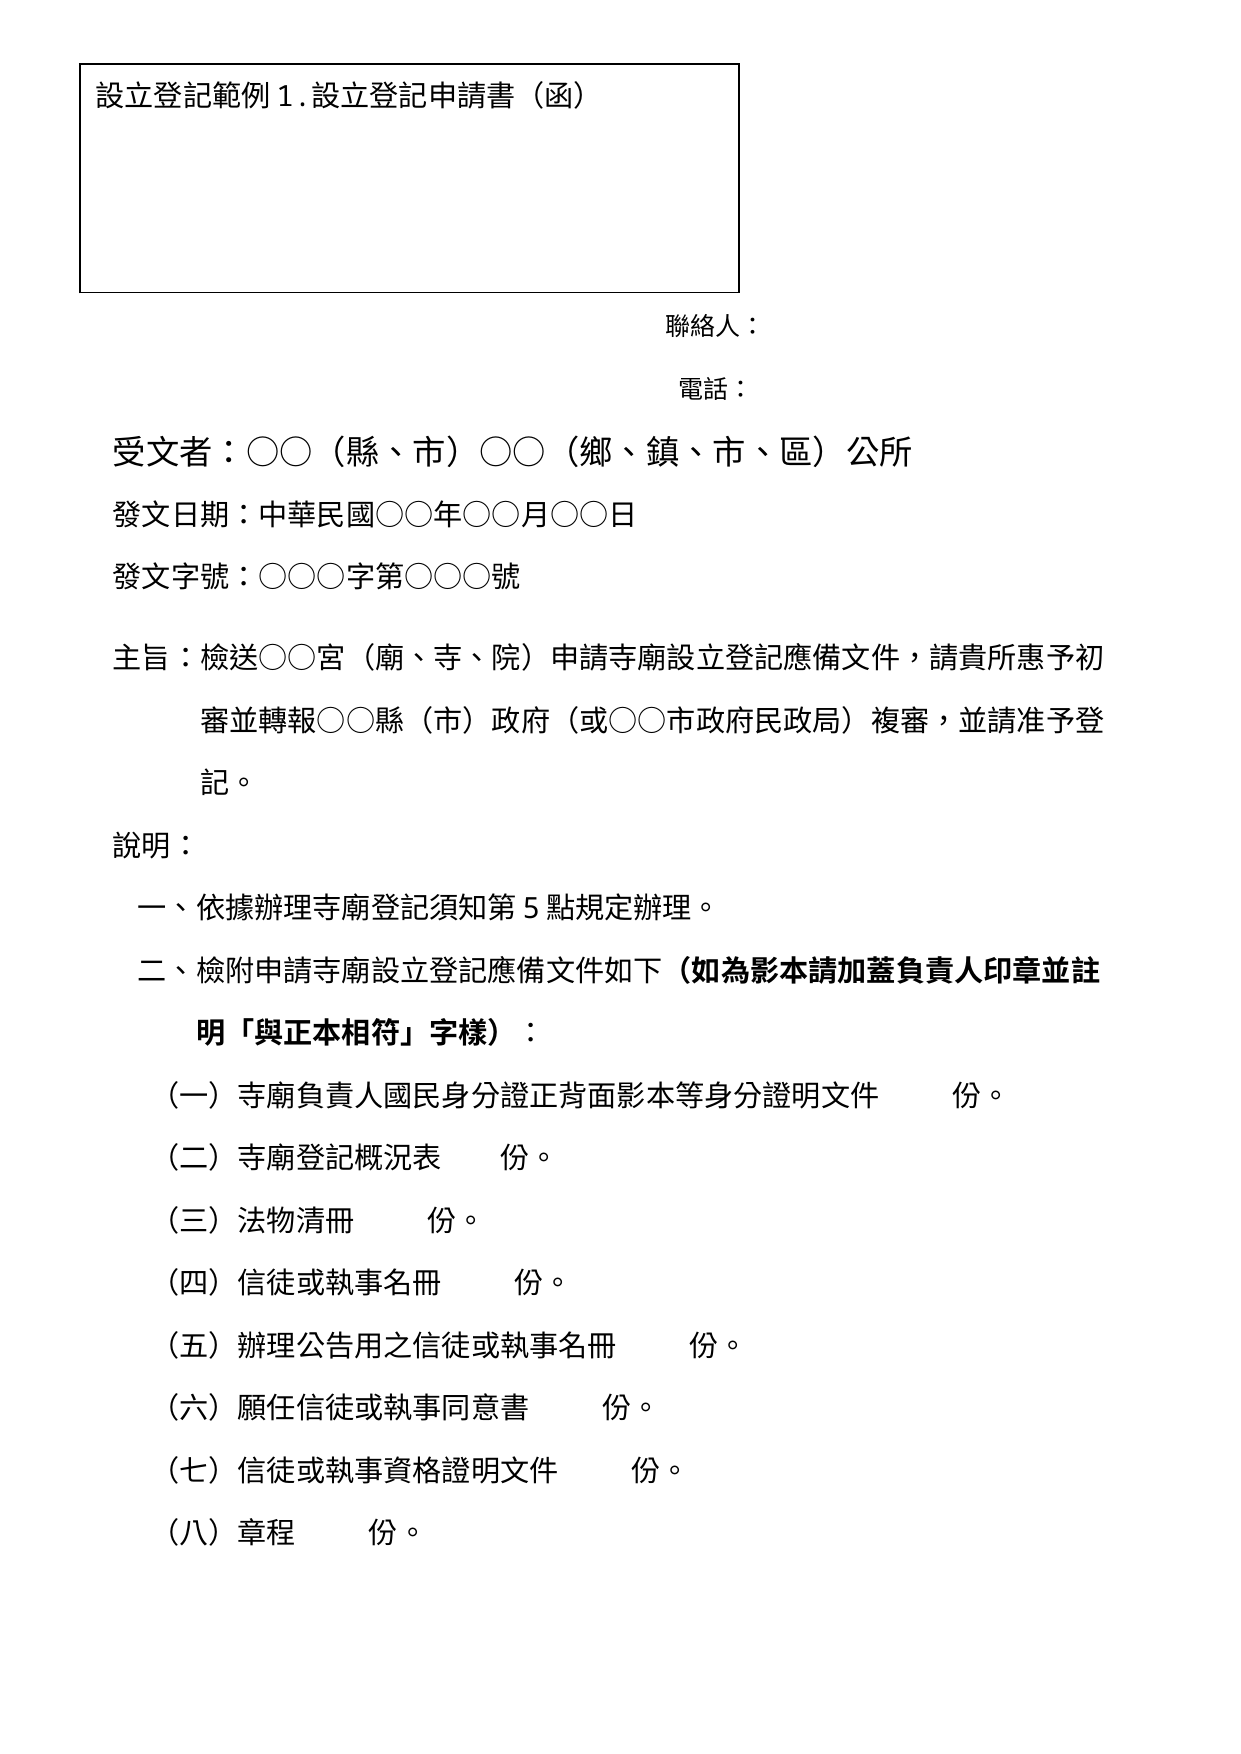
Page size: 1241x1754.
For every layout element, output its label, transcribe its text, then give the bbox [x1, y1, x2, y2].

text （八）章程 份。 [150, 1489, 1128, 1552]
text 說明： [112, 802, 1128, 864]
text 受文者：○○（縣、市）○○（鄉、鎮、市、區）公所 [112, 408, 1128, 471]
text ○○○寺廟 函 [81, 65, 738, 292]
text 發文日期：中華民國○○年○○月○○日 [112, 471, 1128, 533]
text 聯絡人： [112, 283, 866, 346]
text （六）願任信徒或執事同意書 份。 [150, 1364, 1128, 1427]
text （一）寺廟負責人國民身分證正背面影本等身分證明文件 份。 [150, 1052, 1128, 1114]
text 地址： [740, 221, 866, 283]
text 二、檢附申請寺廟設立登記應備文件如下（如為影本請加蓋負責人印章並註明「與正本相符」字樣）： [137, 927, 1128, 1052]
text （三）法物清冊 份。 [150, 1177, 1128, 1239]
text 一、依據辦理寺廟登記須知第5點規定辦理。 [137, 864, 1128, 927]
text 發文字號：○○○字第○○○號 [112, 533, 1128, 596]
text （二）寺廟登記概況表 份。 [150, 1114, 1128, 1177]
text 主旨：檢送○○宮（廟、寺、院）申請寺廟設立登記應備文件，請貴所惠予初審並轉報○○縣（市）政府（或○○市政府民政局）複審，並請准予登記。 [112, 614, 1128, 802]
text （七）信徒或執事資格證明文件 份。 [150, 1427, 1128, 1489]
text （四）信徒或執事名冊 份。 [150, 1239, 1128, 1302]
text （五）辦理公告用之信徒或執事名冊 份。 [150, 1302, 1128, 1364]
text 設立登記範例1.設立登記申請書（函） [95, 72, 723, 114]
text [740, 158, 1128, 221]
text 電話： [112, 346, 866, 408]
